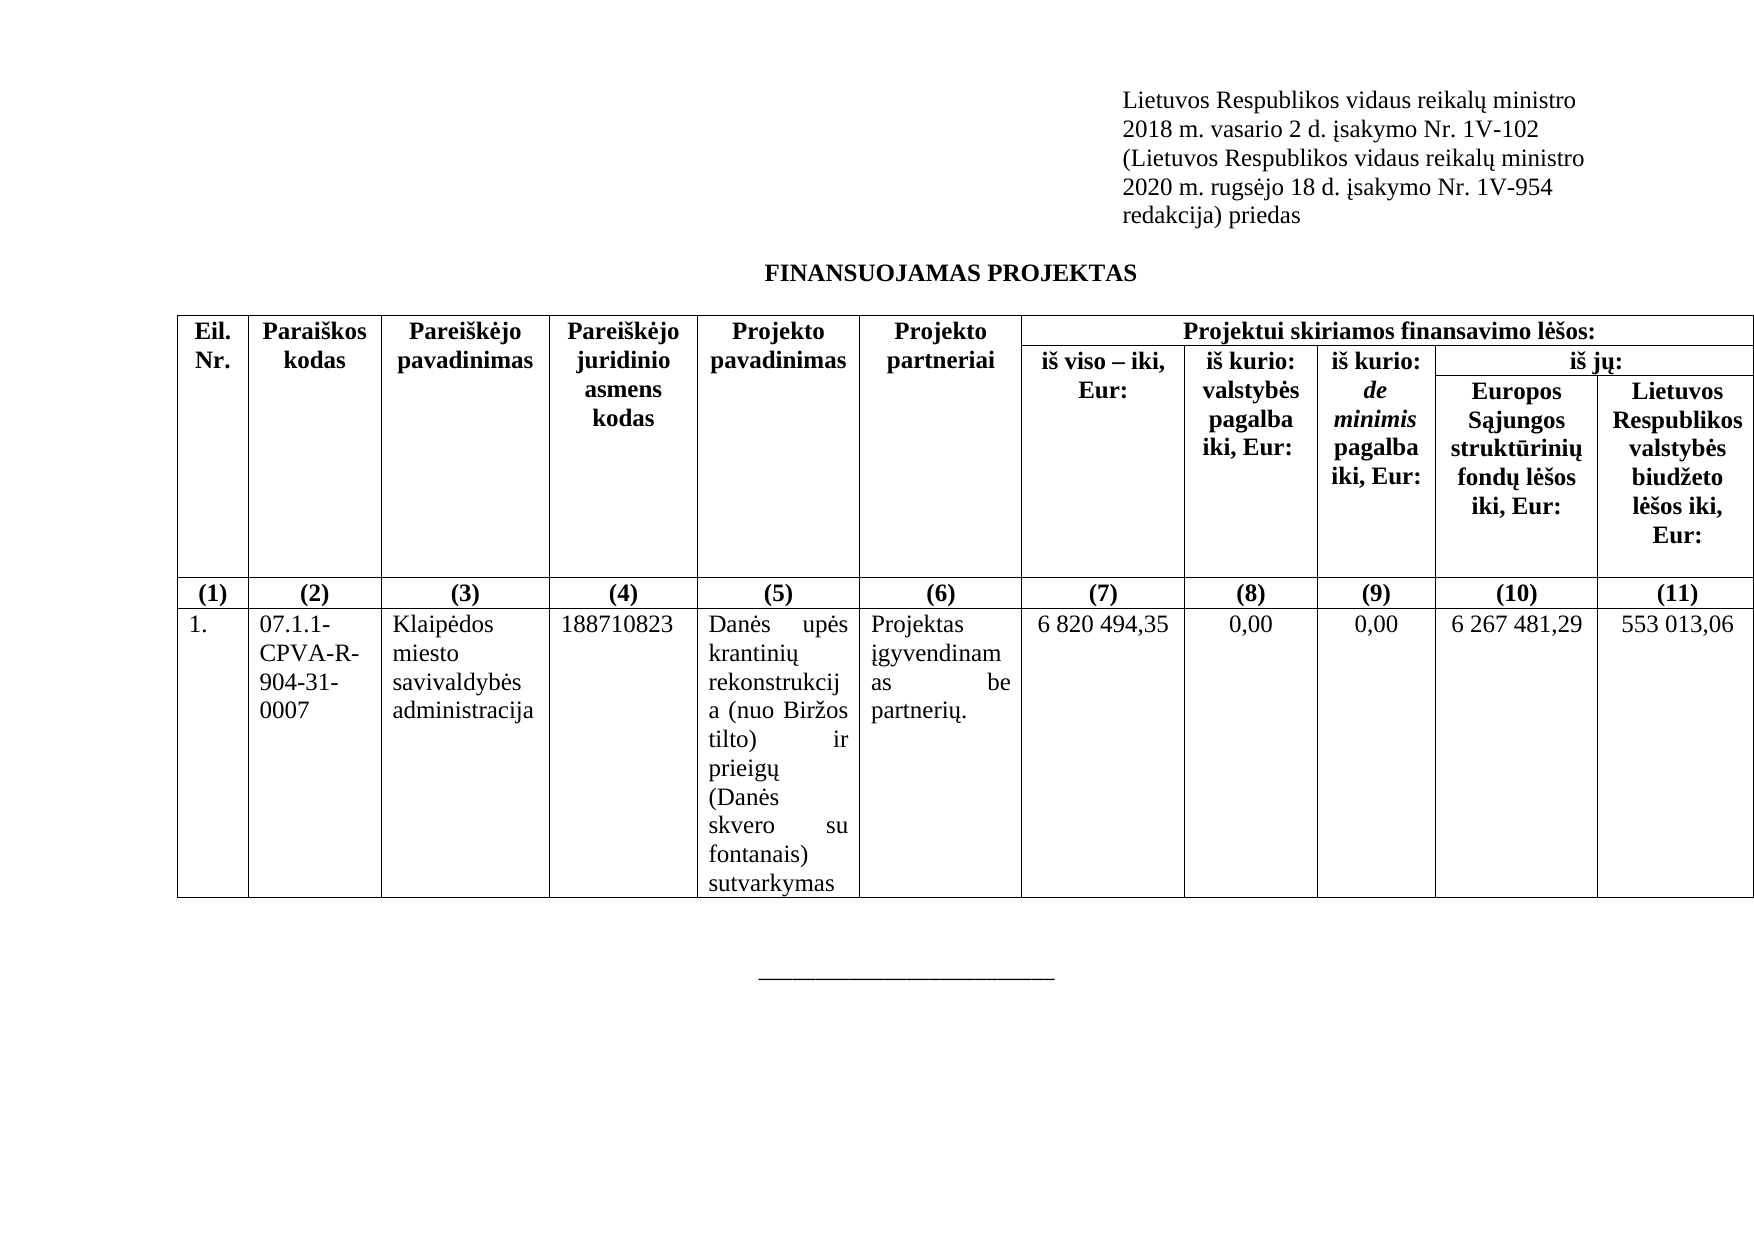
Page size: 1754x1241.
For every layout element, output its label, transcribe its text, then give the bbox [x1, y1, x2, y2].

table_cell (2) [249, 578, 381, 608]
text FINANSUOJAMAS PROJEKTAS [177, 258, 1636, 287]
table_cell (7) [1022, 578, 1184, 608]
table_cell (10) [1436, 578, 1597, 608]
table_cell 553 013,06 [1598, 609, 1753, 897]
table_cell Klaipėdos miesto savivaldybės administracija [382, 609, 549, 897]
table_cell (1) [178, 578, 248, 608]
table_header Paraiškos kodas [249, 316, 381, 577]
table_header Projektui skiriamos finansavimo lėšos: [1022, 316, 1753, 345]
table_header Pareiškėjo juridinio asmens kodas [550, 316, 697, 577]
table_cell (6) [860, 578, 1021, 608]
table_cell iš kurio: valstybės pagalba iki, Eur: [1185, 346, 1317, 577]
table_cell 6 820 494,35 [1022, 609, 1184, 897]
table_cell (4) [550, 578, 697, 608]
table_cell 0,00 [1185, 609, 1317, 897]
table_header Pareiškėjo pavadinimas [382, 316, 549, 577]
text (Lietuvos Respublikos vidaus reikalų ministro [1122, 143, 1636, 172]
table_cell 6 267 481,29 [1436, 609, 1597, 897]
table_cell 188710823 [550, 609, 697, 897]
table_cell 0,00 [1318, 609, 1435, 897]
table_cell Lietuvos Respublikos valstybės biudžeto lėšos iki, Eur: [1598, 376, 1753, 577]
table_cell (9) [1318, 578, 1435, 608]
text 2020 m. rugsėjo 18 d. įsakymo Nr. 1V-954 [1122, 172, 1636, 200]
text redakcija) priedas [1122, 200, 1636, 229]
table_cell (3) [382, 578, 549, 608]
table_cell 1. [178, 609, 248, 897]
table_cell (8) [1185, 578, 1317, 608]
table_cell Projektas įgyvendinamas be partnerių. [860, 609, 1021, 897]
table_header Projekto partneriai [860, 316, 1021, 577]
text __________________________ [177, 955, 1636, 983]
table_cell (11) [1598, 578, 1753, 608]
table_cell iš jų: [1436, 346, 1753, 375]
table_cell iš viso – iki, Eur: [1022, 346, 1184, 577]
table_cell 07.1.1-CPVA-R-904-31-0007 [249, 609, 381, 897]
table_header Eil. Nr. [178, 316, 248, 577]
table_header Projekto pavadinimas [698, 316, 859, 577]
table_cell (5) [698, 578, 859, 608]
table_cell Europos Sąjungos struktūrinių fondų lėšos iki, Eur: [1436, 376, 1597, 577]
text 2018 m. vasario 2 d. įsakymo Nr. 1V-102 [1122, 114, 1636, 143]
text Lietuvos Respublikos vidaus reikalų ministro [1122, 85, 1636, 114]
table_cell Danės upės krantinių rekonstrukcija (nuo Biržos tilto) ir prieigų (Danės skvero su fontanais) sutvarkymas [698, 609, 859, 897]
table_cell iš kurio: de minimis pagalba iki, Eur: [1318, 346, 1435, 577]
